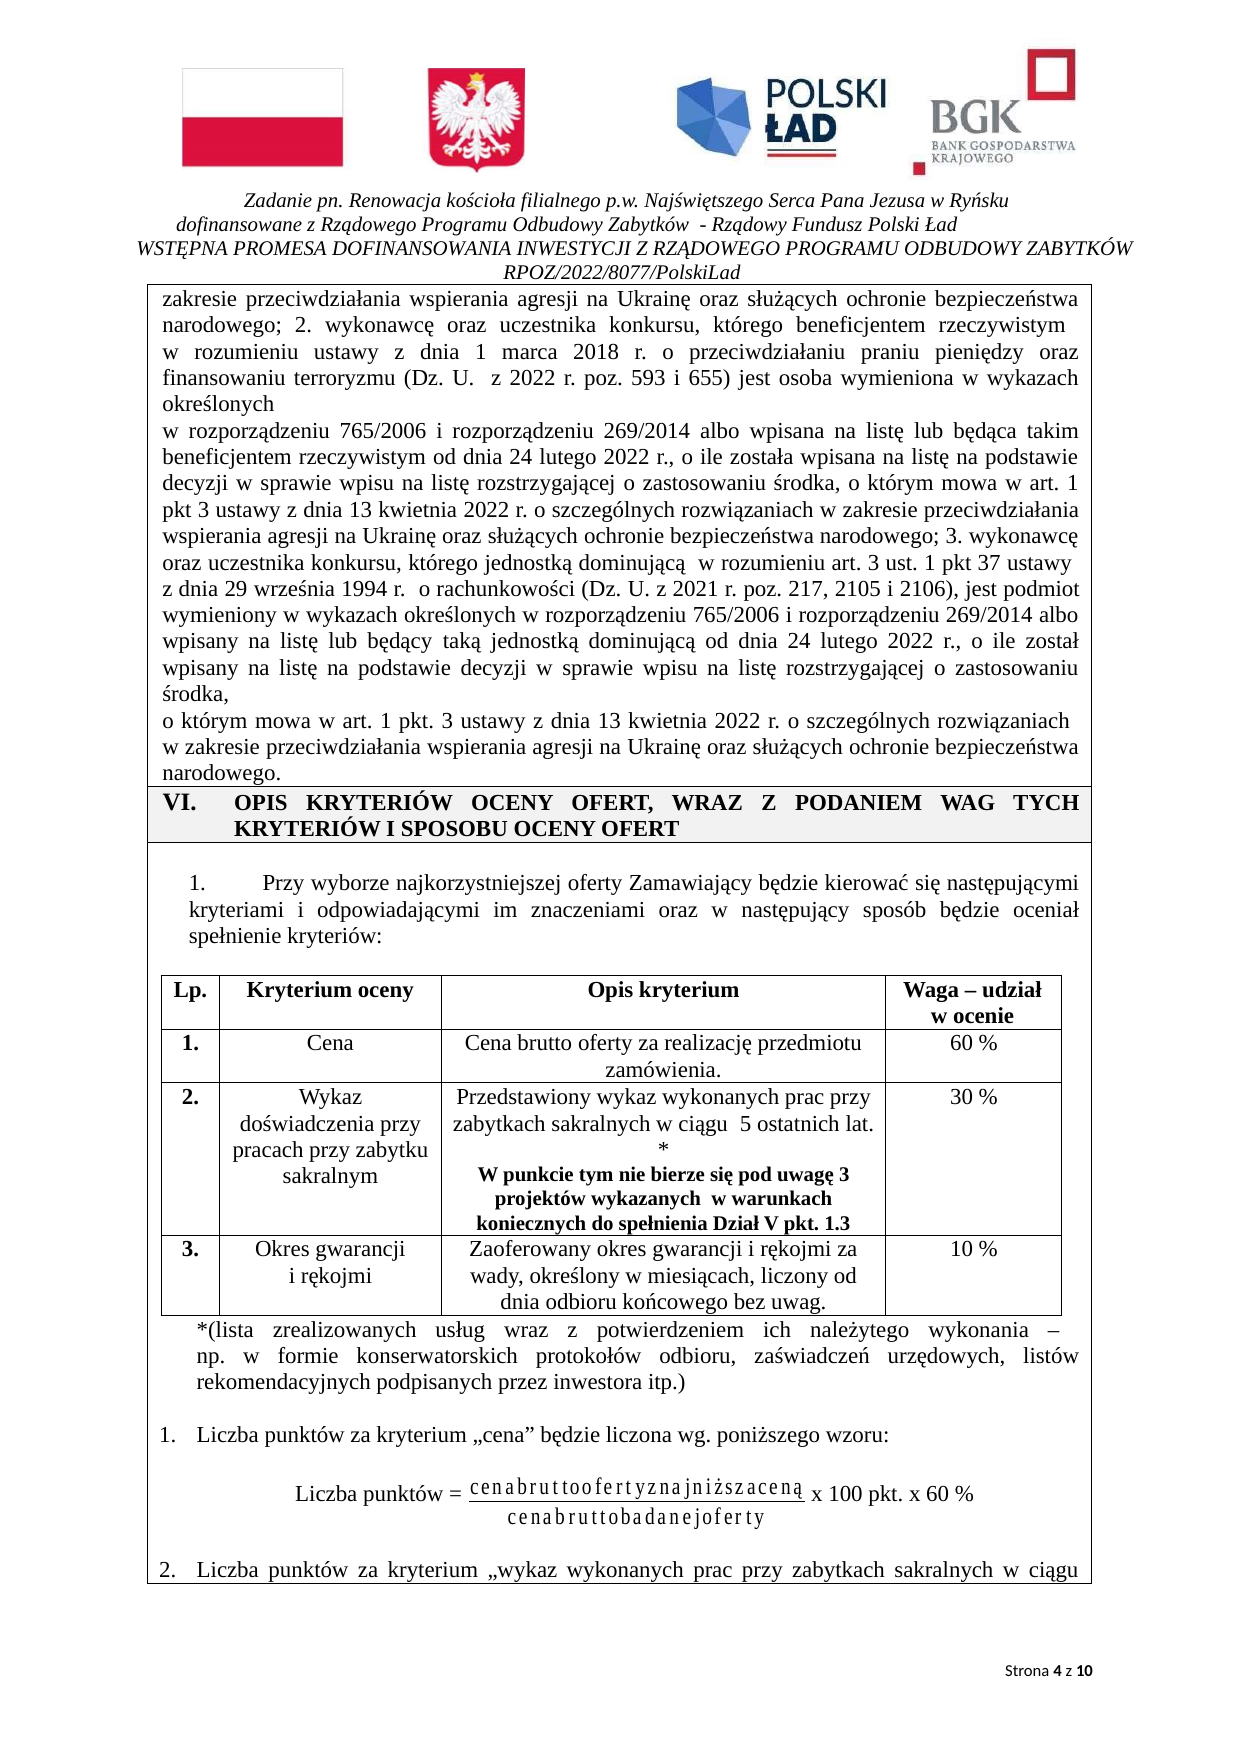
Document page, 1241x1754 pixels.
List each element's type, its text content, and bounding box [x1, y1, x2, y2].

table_cell OPIS KRYTERIÓW OCENY OFERT, WRAZ Z PODANIEM WAG TYCH KRYTERIÓW I SPOSOBU OCENY OFERT [148, 787, 1091, 842]
table_header Lp. [162, 976, 219, 1028]
table_cell 30 % [886, 1083, 1061, 1234]
table_cell 1. [162, 1030, 219, 1082]
table_cell 3. [162, 1236, 219, 1314]
table_cell Przy wyborze najkorzystniejszej oferty Zamawiający będzie kierować się następującymi kryteriami i odpowiadającymi im znaczeniami oraz w następujący sposób będzie oceniał spełnienie kryteriów: *(lista zrealizowanych usług wraz z potwierdzeniem ich należytego wykonania – np. w formie konserwatorskich protokołów odbioru, zaświadczeń urzędowych, listów rekomendacyjnych podpisanych przez inwestora itp.) Liczba punktów za kryterium „cena” będzie liczona wg. poniższego wzoru: Liczba punktów = x 100 pkt. x 60 % Liczba punktów za kryterium „wykaz wykonanych prac przy zabytkach sakralnych w ciągu 5 ostatnich lat” będzie przyznana w następujący sposób: Liczba punktów = x 100 pkt. x 30 % Liczba punktów za kryterium „okres gwarancji i rękojmi” będzie przyznana w następujący sposób: Zaoferowany okres gwarancji i rękojmi wynoszący od 36 do 47 miesięcy – 5 pkt. tj. 5 % Zaoferowany okres gwarancji i rękojmi wynoszący od 48 do 59 miesięcy – 7 pkt tj. 7 % Zaoferowany okres gwarancji i rękojmi wynoszący 60 i więcej miesięcy – 10 pkt tj.10 % Ocena końcowa dla poszczególnych wykonawców zostanie ustalona poprzez sumowanie punktów uzyskanych za poszczególne kryteria oceny ofert. Za ofertę najkorzystniejsza zostanie uznana oferta przedstawiająca najkorzystniejszy bilans ceny oraz pozostałych kryteriów oceny ofert. Punktacja przyznawana ofertom w poszczególnych kryteriach oceny ofert będzie liczona z dokładnością do dwóch miejsc po przecinku, zgodnie z zasadami arytmetyki. W toku badania i oceny ofert Zamawiający może zażądać od Wykonawcy wyjaśnień dotyczących treści złożonej oferty, w tym zaoferowanej ceny. [148, 843, 1091, 1583]
table_cell 2. [162, 1083, 219, 1234]
table_header Waga – udział w ocenie [886, 976, 1061, 1028]
table_cell Wykaz doświadczenia przy pracach przy zabytku sakralnym [220, 1083, 441, 1234]
table_cell 60 % [886, 1030, 1061, 1082]
table_header Opis kryterium [442, 976, 885, 1028]
table_cell Cena brutto oferty za realizację przedmiotu zamówienia. [442, 1030, 885, 1082]
table_header Kryterium oceny [220, 976, 441, 1028]
table_cell Cena [220, 1030, 441, 1082]
table_cell Okres gwarancji i rękojmi [220, 1236, 441, 1314]
table_cell 10 % [886, 1236, 1061, 1314]
table_cell zakresie przeciwdziałania wspierania agresji na Ukrainę oraz służących ochronie bezpieczeństwa narodowego; 2. wykonawcę oraz uczestnika konkursu, którego beneficjentem rzeczywistym w rozumieniu ustawy z dnia 1 marca 2018 r. o przeciwdziałaniu praniu pieniędzy oraz finansowaniu terroryzmu (Dz. U. z 2022 r. poz. 593 i 655) jest osoba wymieniona w wykazach określonych w rozporządzeniu 765/2006 i rozporządzeniu 269/2014 albo wpisana na listę lub będąca takim beneficjentem rzeczywistym od dnia 24 lutego 2022 r., o ile została wpisana na listę na podstawie decyzji w sprawie wpisu na listę rozstrzygającej o zastosowaniu środka, o którym mowa w art. 1 pkt 3 ustawy z dnia 13 kwietnia 2022 r. o szczególnych rozwiązaniach w zakresie przeciwdziałania wspierania agresji na Ukrainę oraz służących ochronie bezpieczeństwa narodowego; 3. wykonawcę oraz uczestnika konkursu, którego jednostką dominującą w rozumieniu art. 3 ust. 1 pkt 37 ustawy z dnia 29 września 1994 r. o rachunkowości (Dz. U. z 2021 r. poz. 217, 2105 i 2106), jest podmiot wymieniony w wykazach określonych w rozporządzeniu 765/2006 i rozporządzeniu 269/2014 albo wpisany na listę lub będący taką jednostką dominującą od dnia 24 lutego 2022 r., o ile został wpisany na listę na podstawie decyzji w sprawie wpisu na listę rozstrzygającej o zastosowaniu środka, o którym mowa w art. 1 pkt. 3 ustawy z dnia 13 kwietnia 2022 r. o szczególnych rozwiązaniach w zakresie przeciwdziałania wspierania agresji na Ukrainę oraz służących ochronie bezpieczeństwa narodowego. [148, 285, 1091, 786]
table_cell Przedstawiony wykaz wykonanych prac przy zabytkach sakralnych w ciągu 5 ostatnich lat. * W punkcie tym nie bierze się pod uwagę 3 projektów wykazanych w warunkach koniecznych do spełnienia Dział V pkt. 1.3 [442, 1083, 885, 1234]
table_cell Zaoferowany okres gwarancji i rękojmi za wady, określony w miesiącach, liczony od dnia odbioru końcowego bez uwag. [442, 1236, 885, 1314]
